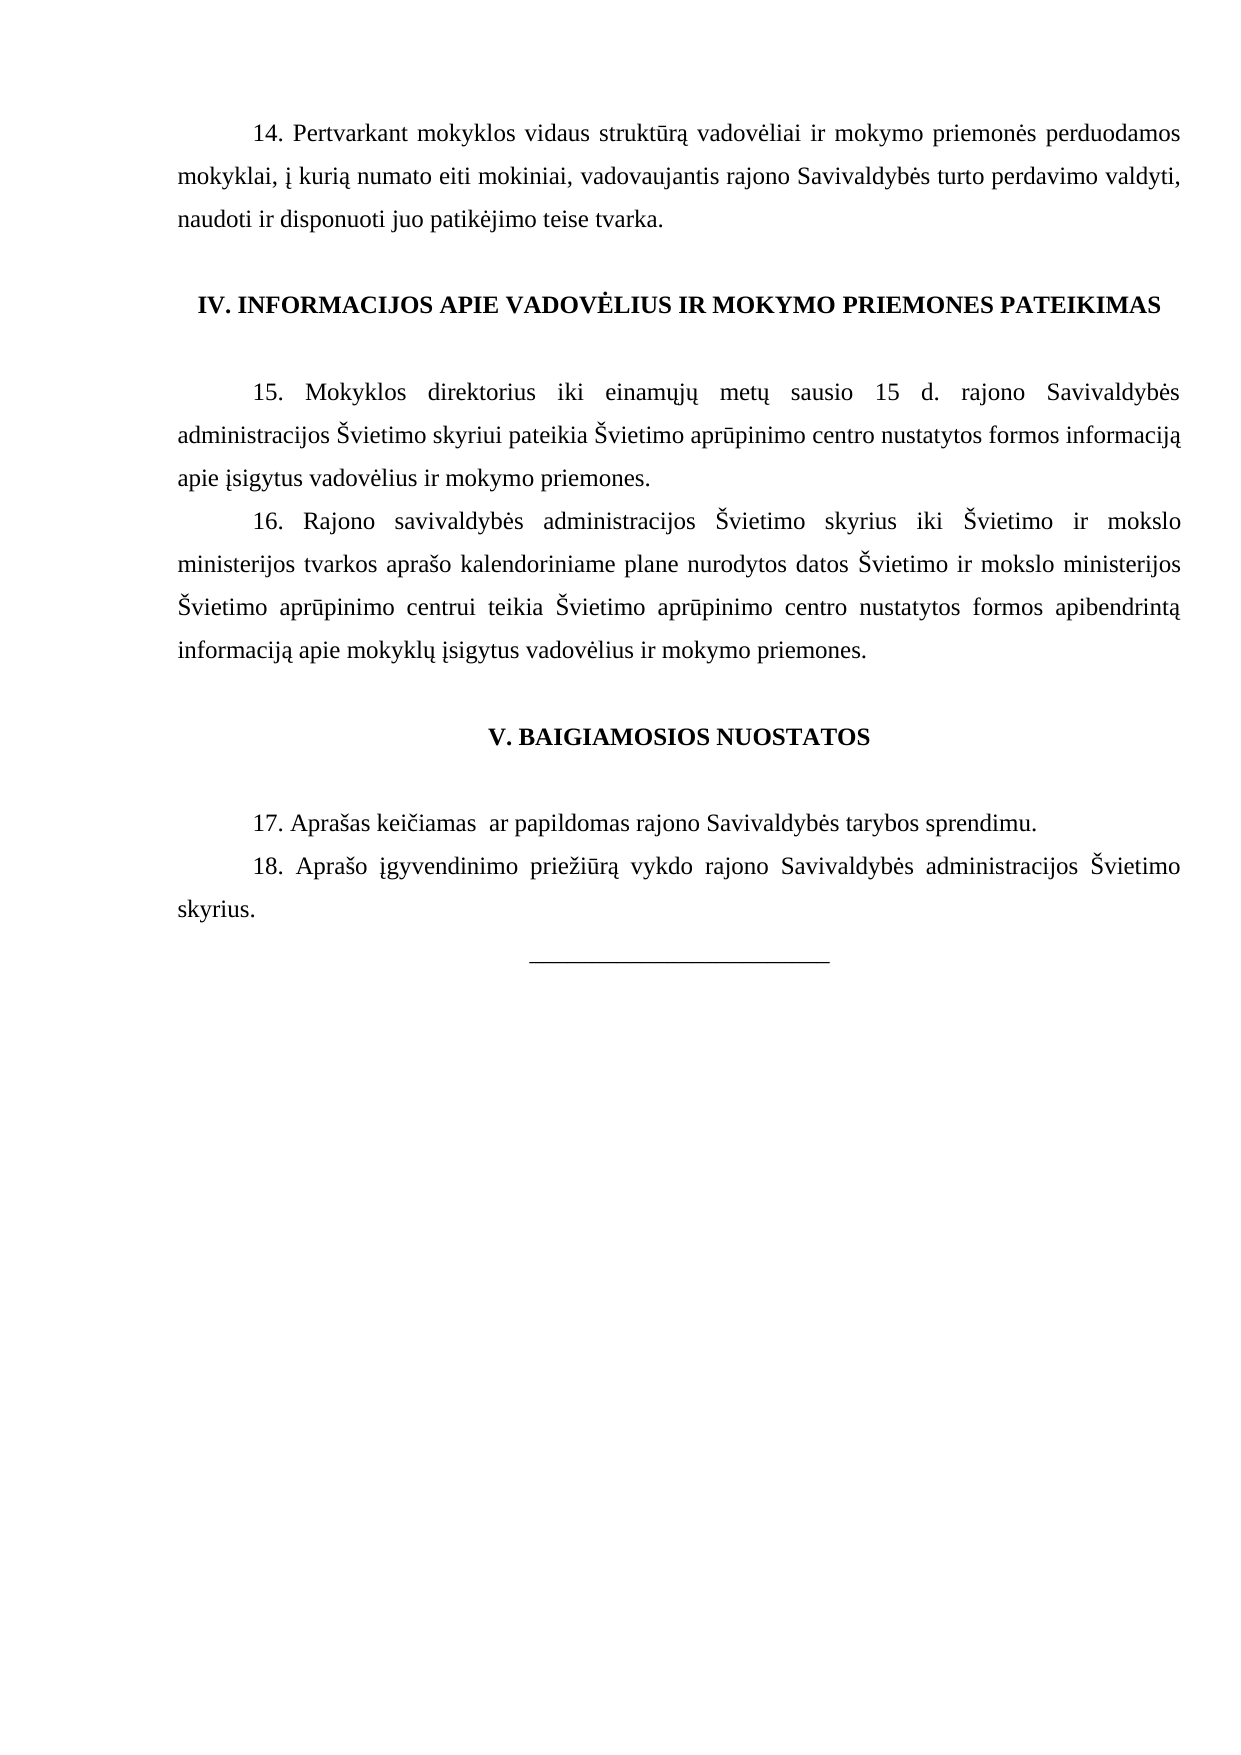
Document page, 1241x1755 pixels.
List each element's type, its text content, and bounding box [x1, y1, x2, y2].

text 17. Aprašas keičiamas ar papildomas rajono Savivaldybės tarybos sprendimu. [177, 808, 1181, 837]
text ________________________ [177, 937, 1181, 966]
text IV. INFORMACIJOS APIE VADOVĖLIUS IR MOKYMO PRIEMONES PATEIKIMAS [177, 291, 1181, 319]
text 14. Pertvarkant mokyklos vidaus struktūrą vadovėliai ir mokymo priemonės perduodamos mokyklai, į kurią numato eiti mokiniai, vadovaujantis rajono Savivaldybės turto perdavimo valdyti, naudoti ir disponuoti juo patikėjimo teise tvarka. [177, 118, 1181, 233]
text 16. Rajono savivaldybės administracijos Švietimo skyrius iki Švietimo ir mokslo ministerijos tvarkos aprašo kalendoriniame plane nurodytos datos Švietimo ir mokslo ministerijos Švietimo aprūpinimo centrui teikia Švietimo aprūpinimo centro nustatytos formos apibendrintą informaciją apie mokyklų įsigytus vadovėlius ir mokymo priemones. [177, 506, 1181, 664]
text 15. Mokyklos direktorius iki einamųjų metų sausio 15 d. rajono Savivaldybės administracijos Švietimo skyriui pateikia Švietimo aprūpinimo centro nustatytos formos informaciją apie įsigytus vadovėlius ir mokymo priemones. [177, 377, 1181, 492]
text 18. Aprašo įgyvendinimo priežiūrą vykdo rajono Savivaldybės administracijos Švietimo skyrius. [177, 851, 1181, 923]
text V. BAIGIAMOSIOS NUOSTATOS [177, 722, 1181, 751]
